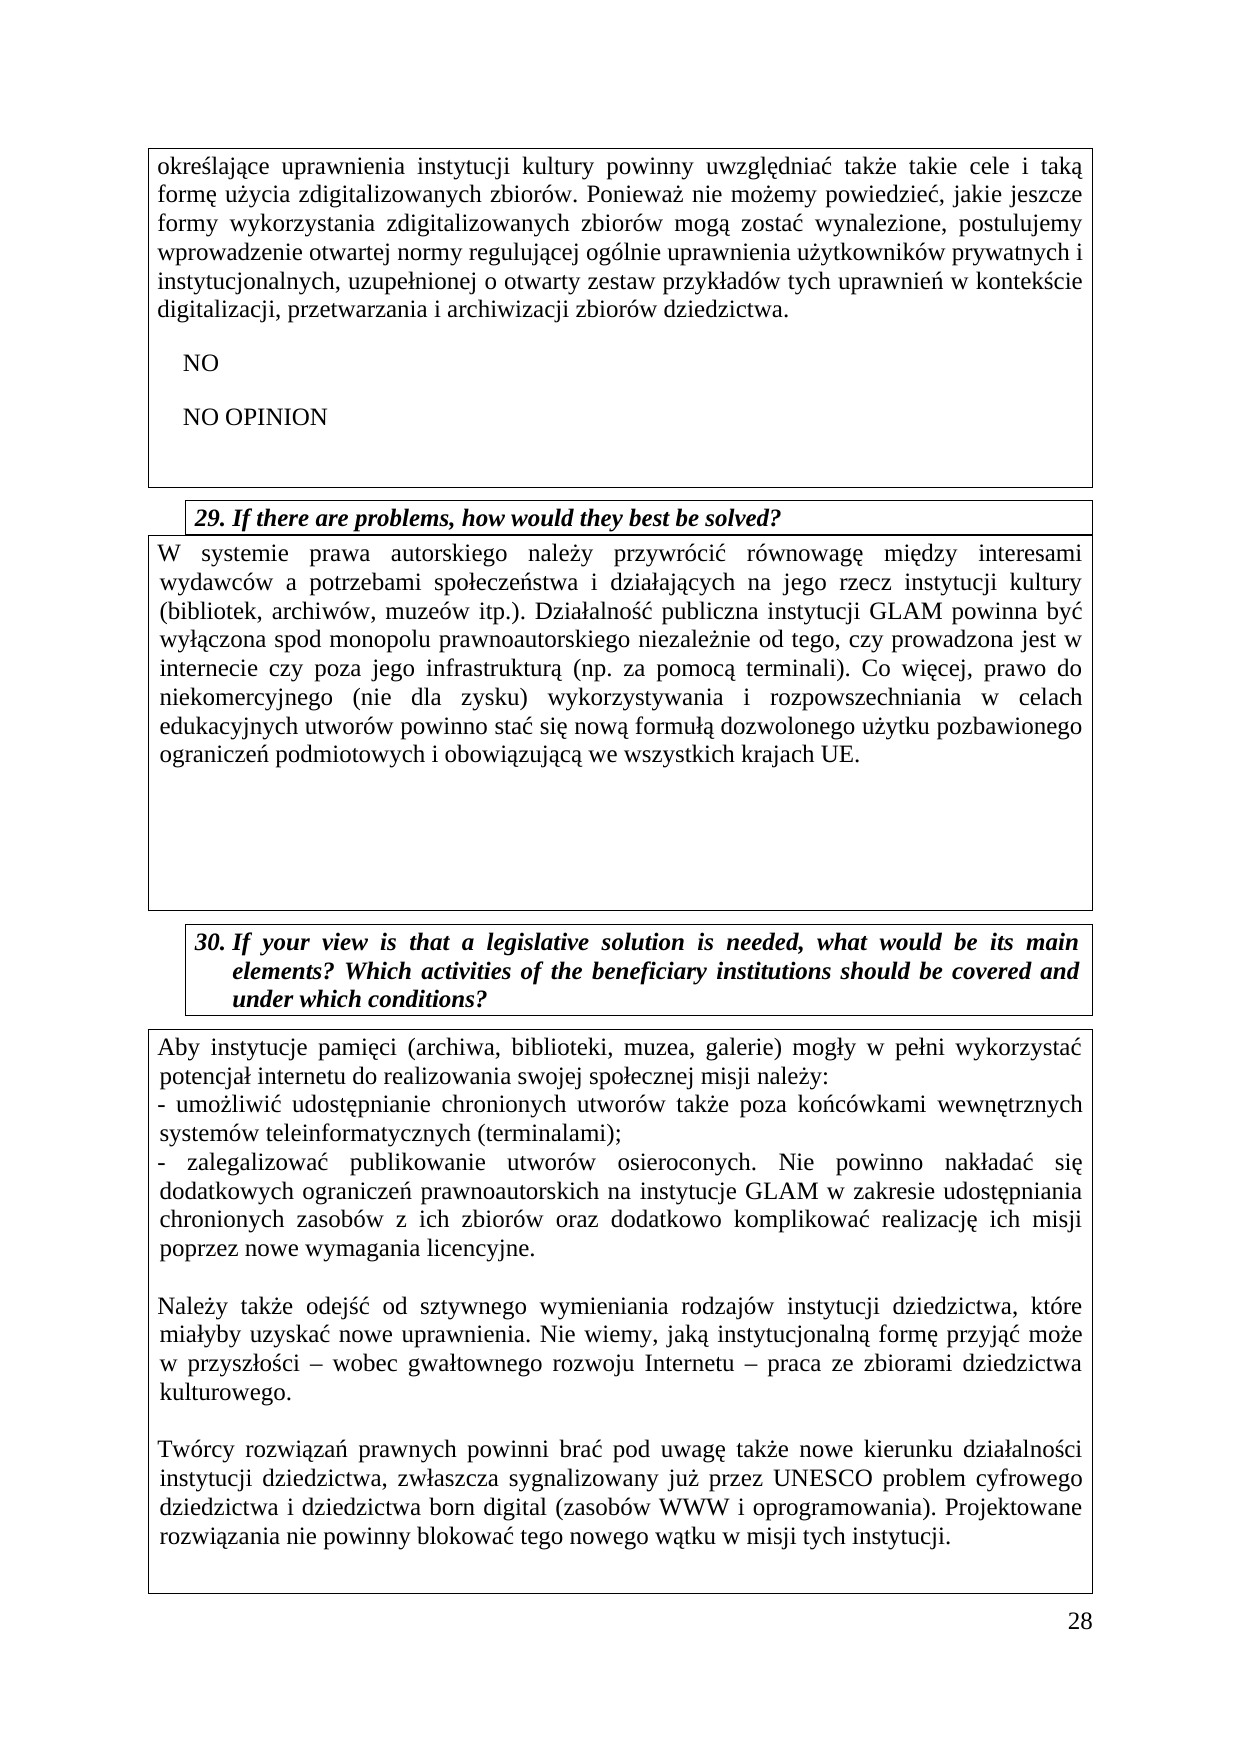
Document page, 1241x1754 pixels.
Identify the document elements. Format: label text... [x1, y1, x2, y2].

text Aby instytucje pamięci (archiwa, biblioteki, muzea, galerie) mogły w pełni wykorzystać potencjał internetu do realizowania swojej społecznej misji należy: [149, 1030, 1092, 1086]
text - umożliwić udostępnianie chronionych utworów także poza końcówkami wewnętrznych systemów teleinformatycznych (terminalami); [149, 1086, 1092, 1144]
text określające uprawnienia instytucji kultury powinny uwzględniać także takie cele i taką formę użycia zdigitalizowanych zbiorów. Ponieważ nie możemy powiedzieć, jakie jeszcze formy wykorzystania zdigitalizowanych zbiorów mogą zostać wynalezione, postulujemy wprowadzenie otwartej normy regulującej ogólnie uprawnienia użytkowników prywatnych i instytucjonalnych, uzupełnionej o otwarty zestaw przykładów tych uprawnień w kontekście digitalizacji, przetwarzania i archiwizacji zbiorów dziedzictwa. [149, 149, 1092, 323]
text  NO [149, 345, 1092, 377]
text W systemie prawa autorskiego należy przywrócić równowagę między interesami wydawców a potrzebami społeczeństwa i działających na jego rzecz instytucji kultury (bibliotek, archiwów, muzeów itp.). Działalność publiczna instytucji GLAM powinna być wyłączona spod monopolu prawnoautorskiego niezależnie od tego, czy prowadzona jest w internecie czy poza jego infrastrukturą (np. za pomocą terminali). Co więcej, prawo do niekomercyjnego (nie dla zysku) wykorzystywania i rozpowszechniania w celach edukacyjnych utworów powinno stać się nową formułą dozwolonego użytku pozbawionego ograniczeń podmiotowych i obowiązującą we wszystkich krajach UE. [149, 536, 1092, 768]
text  NO OPINION [149, 399, 1092, 431]
text Należy także odejść od sztywnego wymieniania rodzajów instytucji dziedzictwa, które miałyby uzyskać nowe uprawnienia. Nie wiemy, jaką instytucjonalną formę przyjąć może w przyszłości – wobec gwałtownego rozwoju Internetu – praca ze zbiorami dziedzictwa kulturowego. [149, 1288, 1092, 1406]
list If your view is that a legislative solution is needed, what would be its main elements? Which activities of the beneficiary institutions should be covered and under which conditions? [186, 925, 1092, 1015]
list If there are problems, how would they best be solved? [186, 501, 1092, 534]
text Twórcy rozwiązań prawnych powinni brać pod uwagę także nowe kierunku działalności instytucji dziedzictwa, zwłaszcza sygnalizowany już przez UNESCO problem cyfrowego dziedzictwa i dziedzictwa born digital (zasobów WWW i oprogramowania). Projektowane rozwiązania nie powinny blokować tego nowego wątku w misji tych instytucji. [149, 1431, 1092, 1549]
text - zalegalizować publikowanie utworów osieroconych. Nie powinno nakładać się dodatkowych ograniczeń prawnoautorskich na instytucje GLAM w zakresie udostępniania chronionych zasobów z ich zbiorów oraz dodatkowo komplikować realizację ich misji poprzez nowe wymagania licencyjne. [149, 1144, 1092, 1262]
